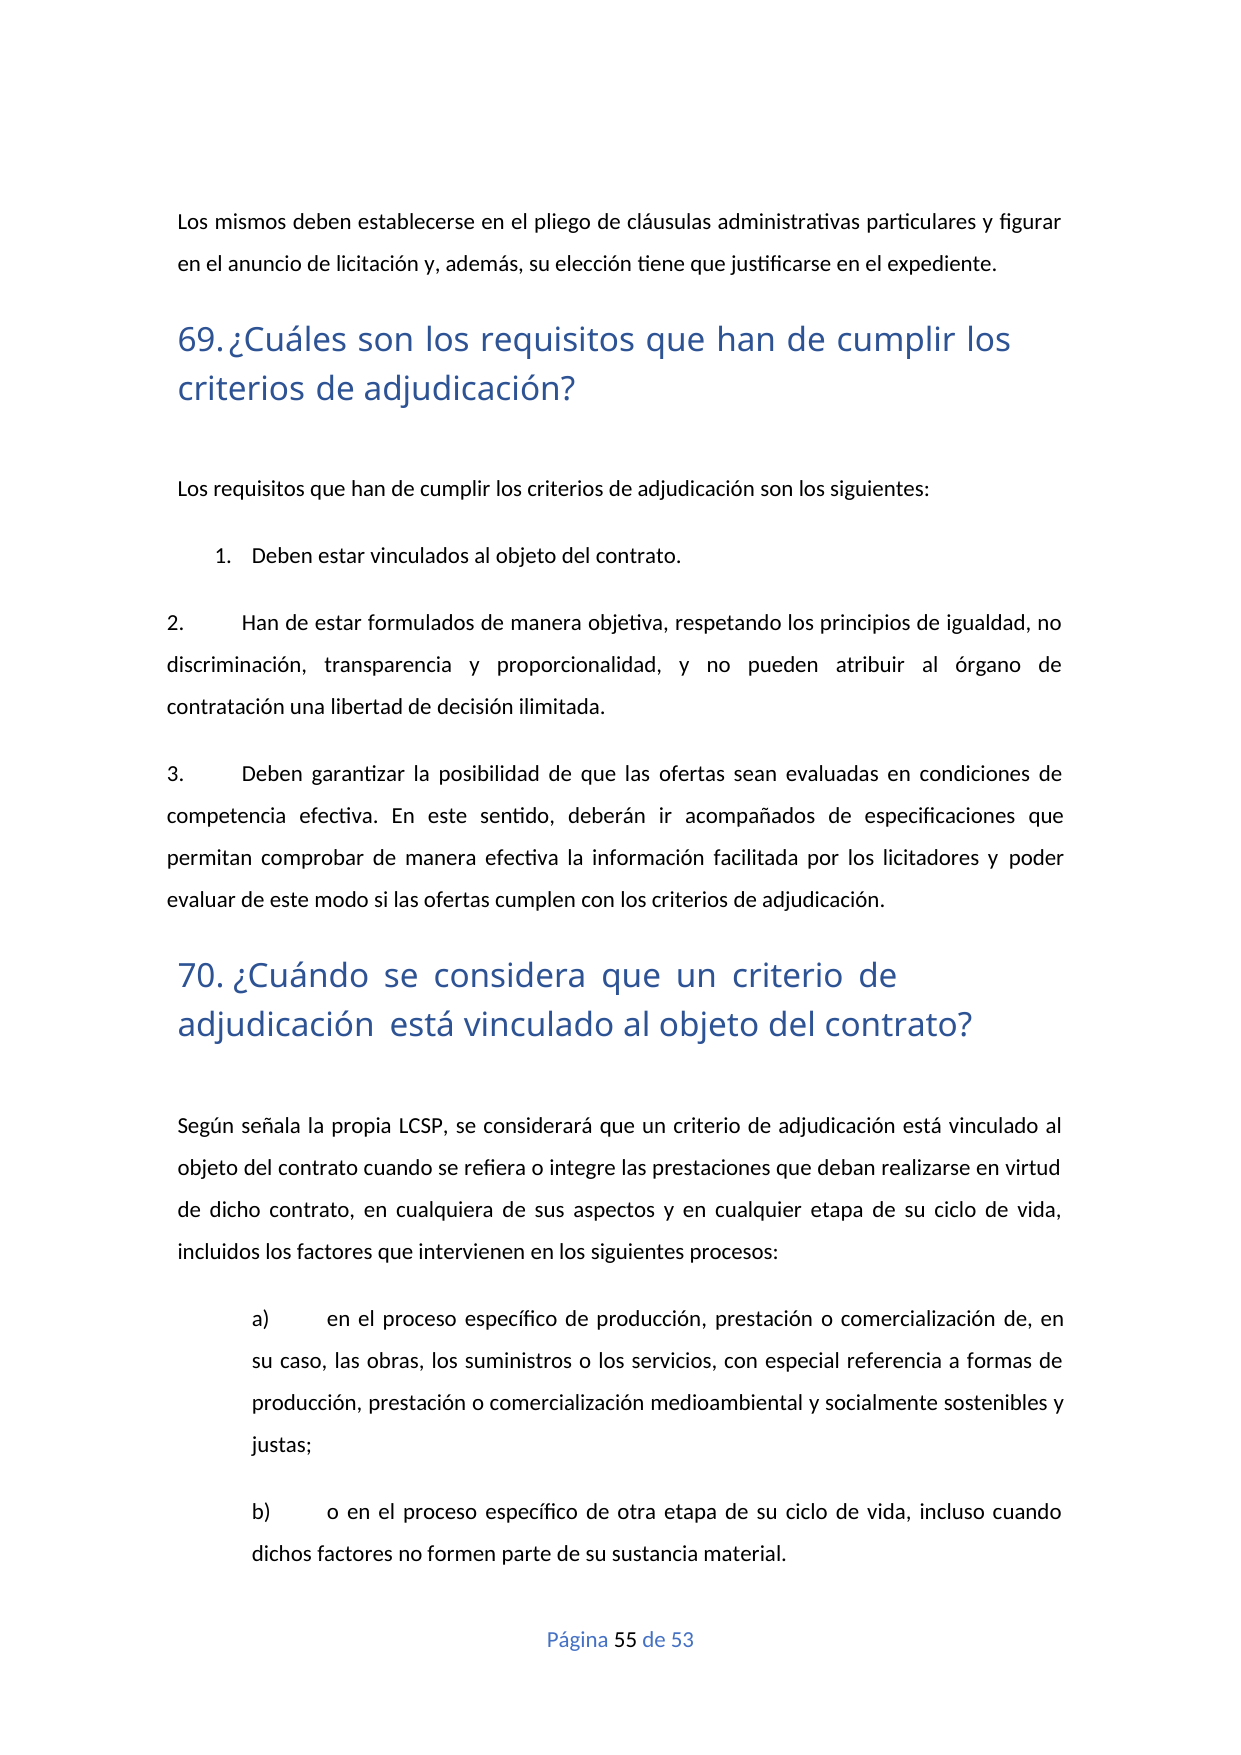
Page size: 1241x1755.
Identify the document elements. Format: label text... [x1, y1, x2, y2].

list ¿Cuándo se considera que un criterio de adjudicación está vinculado al objeto del contrato? [177, 952, 1064, 1046]
list en el proceso específico de producción, prestación o comercialización de, en su caso, las obras, los suministros o los servicios, con especial referencia a formas de producción, prestación o comercialización medioambiental y socialmente sostenibles y justas; [252, 1304, 1064, 1458]
list Deben garantizar la posibilidad de que las ofertas sean evaluadas en condiciones de competencia efectiva. En este sentido, deberán ir acompañados de especificaciones que permitan comprobar de manera efectiva la información facilitada por los licitadores y poder evaluar de este modo si las ofertas cumplen con los criterios de adjudicación. [167, 759, 1064, 913]
text Según señala la propia LCSP, se considerará que un criterio de adjudicación está vinculado al objeto del contrato cuando se refiera o integre las prestaciones que deban realizarse en virtud de dicho contrato, en cualquiera de sus aspectos y en cualquier etapa de su ciclo de vida, incluidos los factores que intervienen en los siguientes procesos: [177, 1111, 1063, 1265]
text Los requisitos que han de cumplir los criterios de adjudicación son los siguientes: [177, 474, 1076, 503]
list Deben estar vinculados al objeto del contrato. [214, 542, 1076, 569]
text Los mismos deben establecerse en el pliego de cláusulas administrativas particulares y figurar en el anuncio de licitación y, además, su elección tiene que justificarse en el expediente. [177, 207, 1063, 277]
list ¿Cuáles son los requisitos que han de cumplir los criterios de adjudicación? [177, 316, 1064, 410]
list Han de estar formulados de manera objetiva, respetando los principios de igualdad, no discriminación, transparencia y proporcionalidad, y no pueden atribuir al órgano de contratación una libertad de decisión ilimitada. [167, 608, 1063, 721]
list o en el proceso específico de otra etapa de su ciclo de vida, incluso cuando dichos factores no formen parte de su sustancia material. [252, 1497, 1063, 1567]
